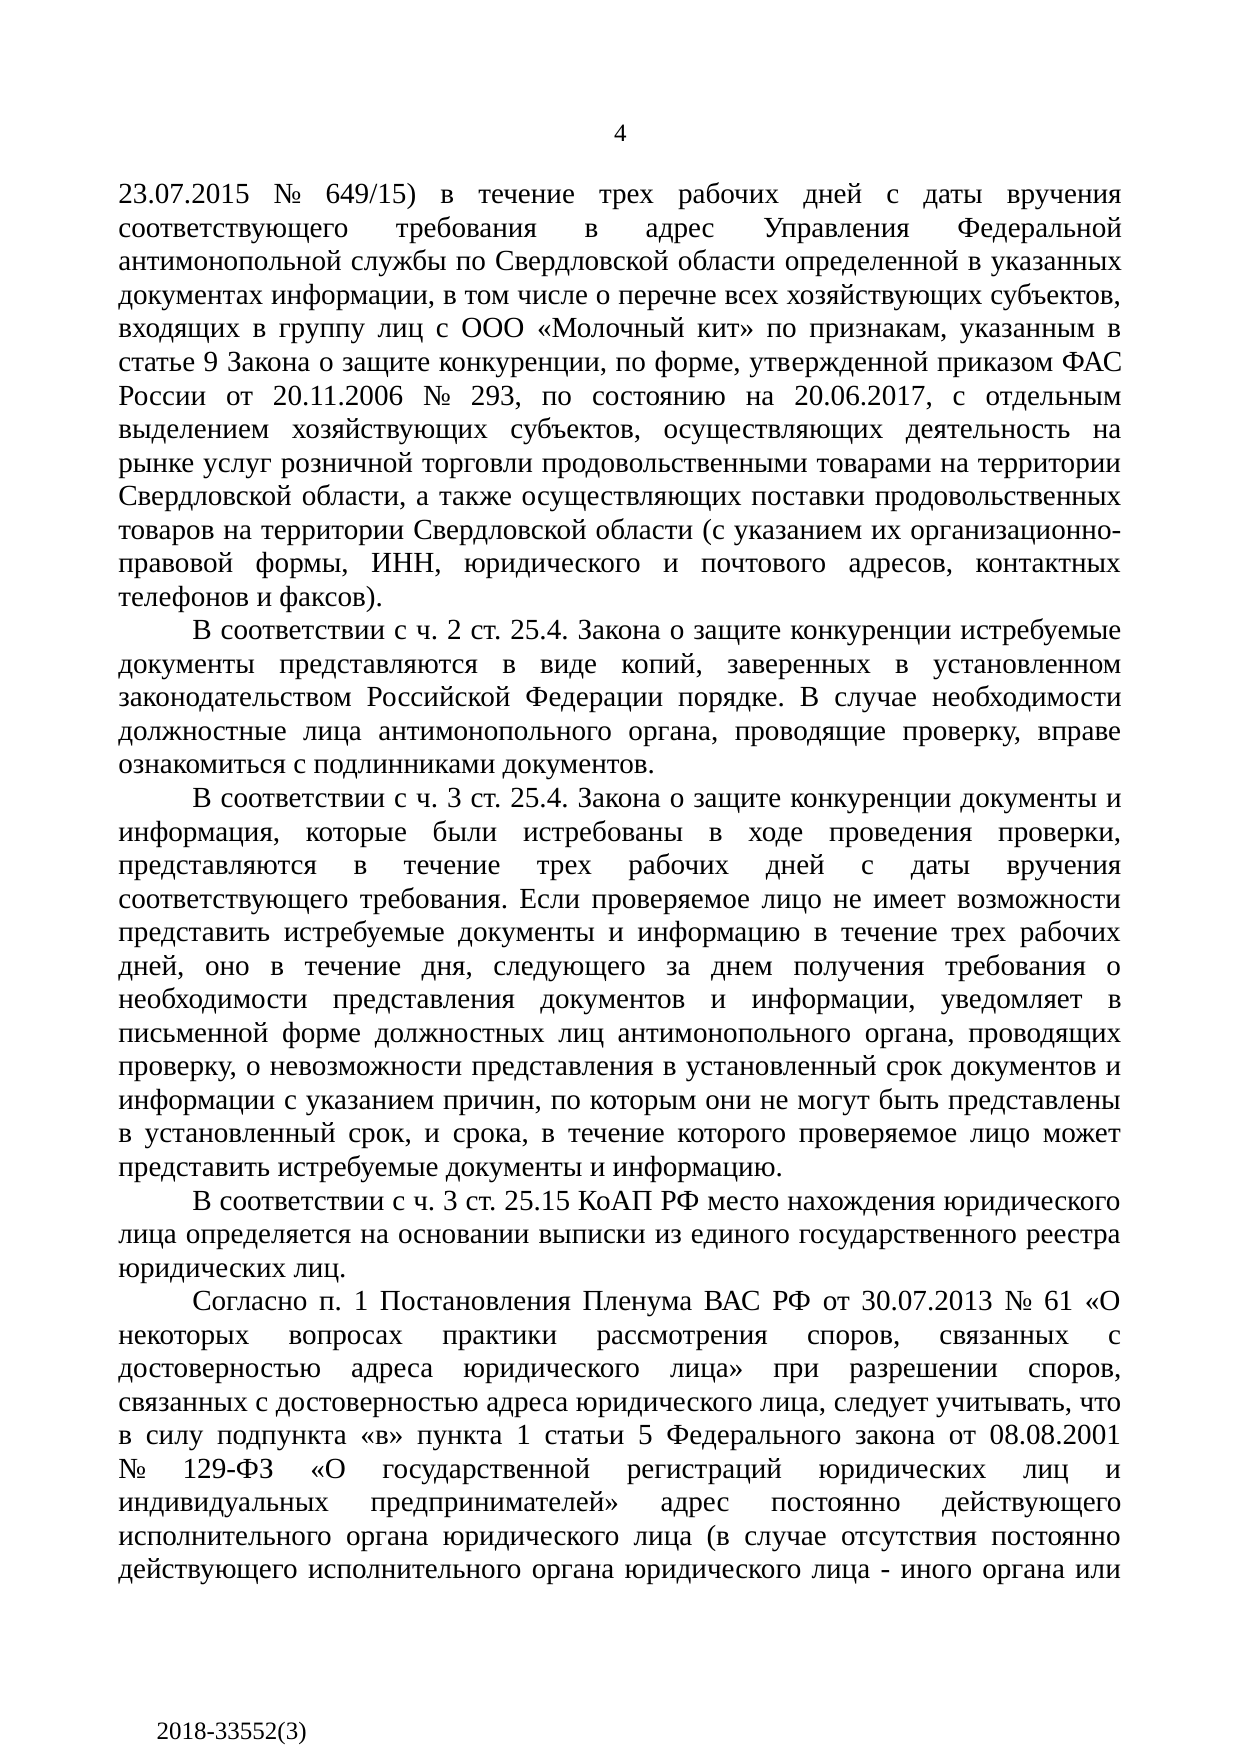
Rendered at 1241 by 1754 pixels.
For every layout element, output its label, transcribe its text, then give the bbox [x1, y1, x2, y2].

text В соответствии с ч. 3 ст. 25.4. Закона о защите конкуренции документы и информация, которые были истребованы в ходе проведения проверки, представляются в течение трех рабочих дней с даты вручения соответствующего требования. Если проверяемое лицо не имеет возможности представить истребуемые документы и информацию в течение трех рабочих дней, оно в течение дня, следующего за днем получения требования о необходимости представления документов и информации, уведомляет в письменной форме должностных лиц антимонопольного органа, проводящих проверку, о невозможности представления в установленный срок документов и информации с указанием причин, по которым они не могут быть представлены в установленный срок, и срока, в течение которого проверяемое лицо может представить истребуемые документы и информацию. [118, 780, 1122, 1183]
text В соответствии с ч. 2 ст. 25.4. Закона о защите конкуренции истребуемые документы представляются в виде копий, заверенных в установленном законодательством Российской Федерации порядке. В случае необходимости должностные лица антимонопольного органа, проводящие проверку, вправе ознакомиться с подлинниками документов. [118, 612, 1122, 780]
text Согласно п. 1 Постановления Пленума ВАС РФ от 30.07.2013 № 61 «О некоторых вопросах практики рассмотрения споров, связанных с достоверностью адреса юридического лица» при разрешении споров, связанных с достоверностью адреса юридического лица, следует учитывать, что в силу подпункта «в» пункта 1 статьи 5 Федерального закона от 08.08.2001 № 129-ФЗ «О государственной регистраций юридических лиц и индивидуальных предпринимателей» адрес постоянно действующего исполнительного органа юридического лица (в случае отсутствия постоянно действующего исполнительного органа юридического лица - иного органа или [118, 1283, 1122, 1585]
text 23.07.2015 № 649/15) в течение трех рабочих дней с даты вручения соответствующего требования в адрес Управления Федеральной антимонопольной службы по Свердловской области определенной в указанных документах информации, в том числе о перечне всех хозяйствующих субъектов, входящих в группу лиц с ООО «Молочный кит» по признакам, указанным в статье 9 Закона о защите конкуренции, по форме, утвержденной приказом ФАС России от 20.11.2006 № 293, по состоянию на 20.06.2017, с отдельным выделением хозяйствующих субъектов, осуществляющих деятельность на рынке услуг розничной торговли продовольственными товарами на территории Свердловской области, а также осуществляющих поставки продовольственных товаров на территории Свердловской области (с указанием их организационно-правовой формы, ИНН, юридического и почтового адресов, контактных телефонов и факсов). [118, 176, 1122, 612]
text В соответствии с ч. 3 ст. 25.15 КоАП РФ место нахождения юридического лица определяется на основании выписки из единого государственного реестра юридических лиц. [118, 1183, 1122, 1283]
